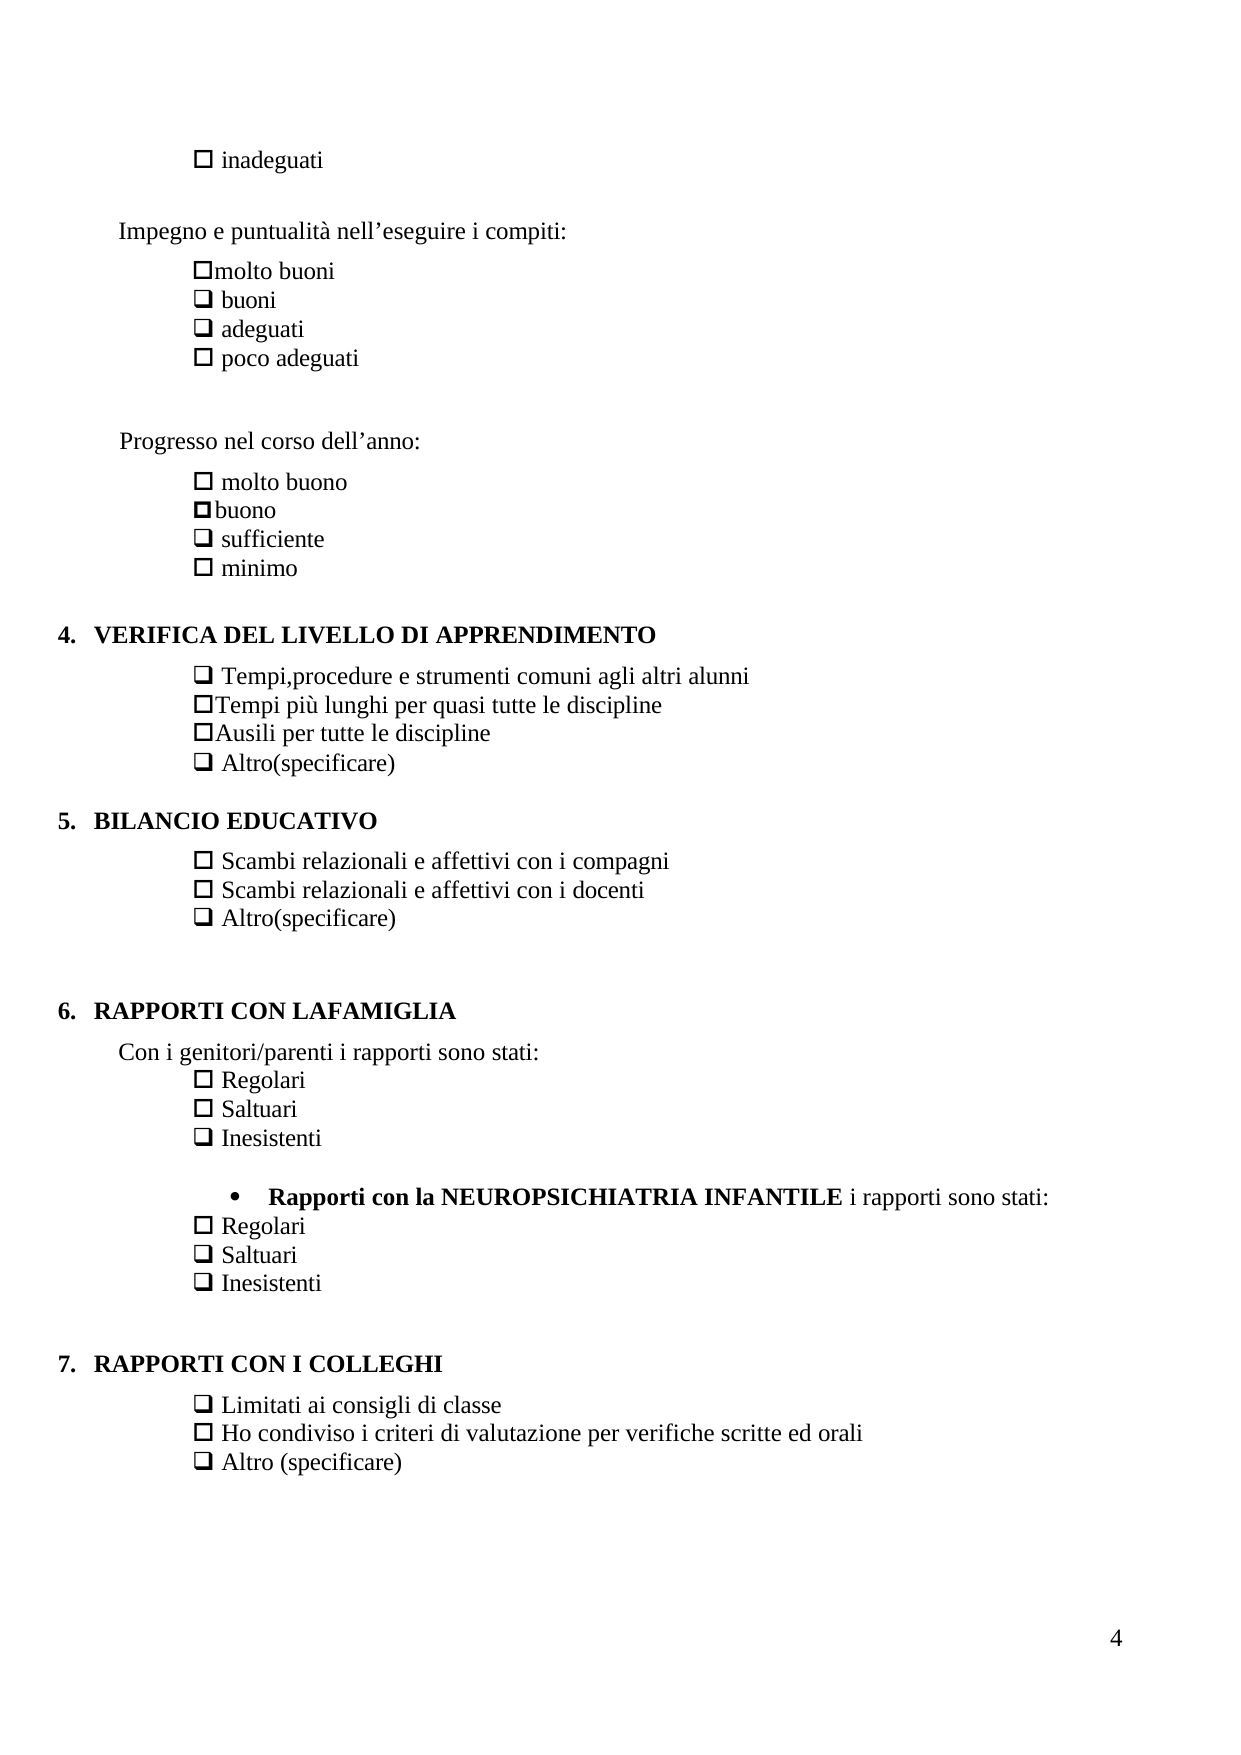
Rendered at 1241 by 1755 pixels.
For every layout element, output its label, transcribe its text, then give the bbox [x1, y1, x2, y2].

list buoni [192, 286, 1149, 314]
text Ausili per tutte le discipline [192, 719, 1149, 747]
list inadeguati [192, 145, 1149, 174]
text Con i genitori/parenti i rapporti sono stati: [118, 1037, 1149, 1066]
list Limitati ai consigli di classe [192, 1390, 1149, 1419]
list Rapporti con la NEUROPSICHIATRIA INFANTILE i rapporti sono stati: [231, 1181, 1149, 1212]
text Impegno e puntualità nell’eseguire i compiti: [118, 216, 1149, 244]
list poco adeguati [192, 343, 1149, 372]
list Inesistenti [192, 1269, 1149, 1298]
subtitle BILANCIO EDUCATIVO [58, 806, 1149, 834]
list Altro(specificare) [192, 904, 1149, 932]
list Regolari [192, 1212, 1149, 1240]
text Tempi più lunghi per quasi tutte le discipline [192, 690, 1149, 719]
text molto buoni [192, 257, 1149, 286]
list Tempi,procedure e strumenti comuni agli altri alunni [192, 661, 1149, 690]
list Regolari [192, 1066, 1149, 1094]
list Altro (specificare) [192, 1447, 1149, 1476]
list buono [192, 496, 1149, 524]
list molto buono [94, 467, 446, 496]
subtitle VERIFICA DEL LIVELLO DI APPRENDIMENTO [58, 621, 1149, 649]
list Saltuari [192, 1095, 1149, 1123]
list sufficiente [192, 524, 1149, 553]
subtitle RAPPORTI CON I COLLEGHI [58, 1349, 1149, 1378]
list adeguati [192, 314, 1149, 343]
list Scambi relazionali e affettivi con i docenti [192, 875, 1149, 904]
list minimo [192, 553, 1149, 582]
list Inesistenti [192, 1123, 1149, 1152]
list Ho condiviso i criteri di valutazione per verifiche scritte ed orali [192, 1419, 1149, 1447]
text Progresso nel corso dell’anno: [94, 426, 446, 455]
list Altro(specificare) [192, 748, 1149, 776]
subtitle RAPPORTI CON LAFAMIGLIA [58, 996, 1149, 1025]
list Scambi relazionali e affettivi con i compagni [192, 846, 1149, 875]
list Saltuari [192, 1240, 1149, 1269]
